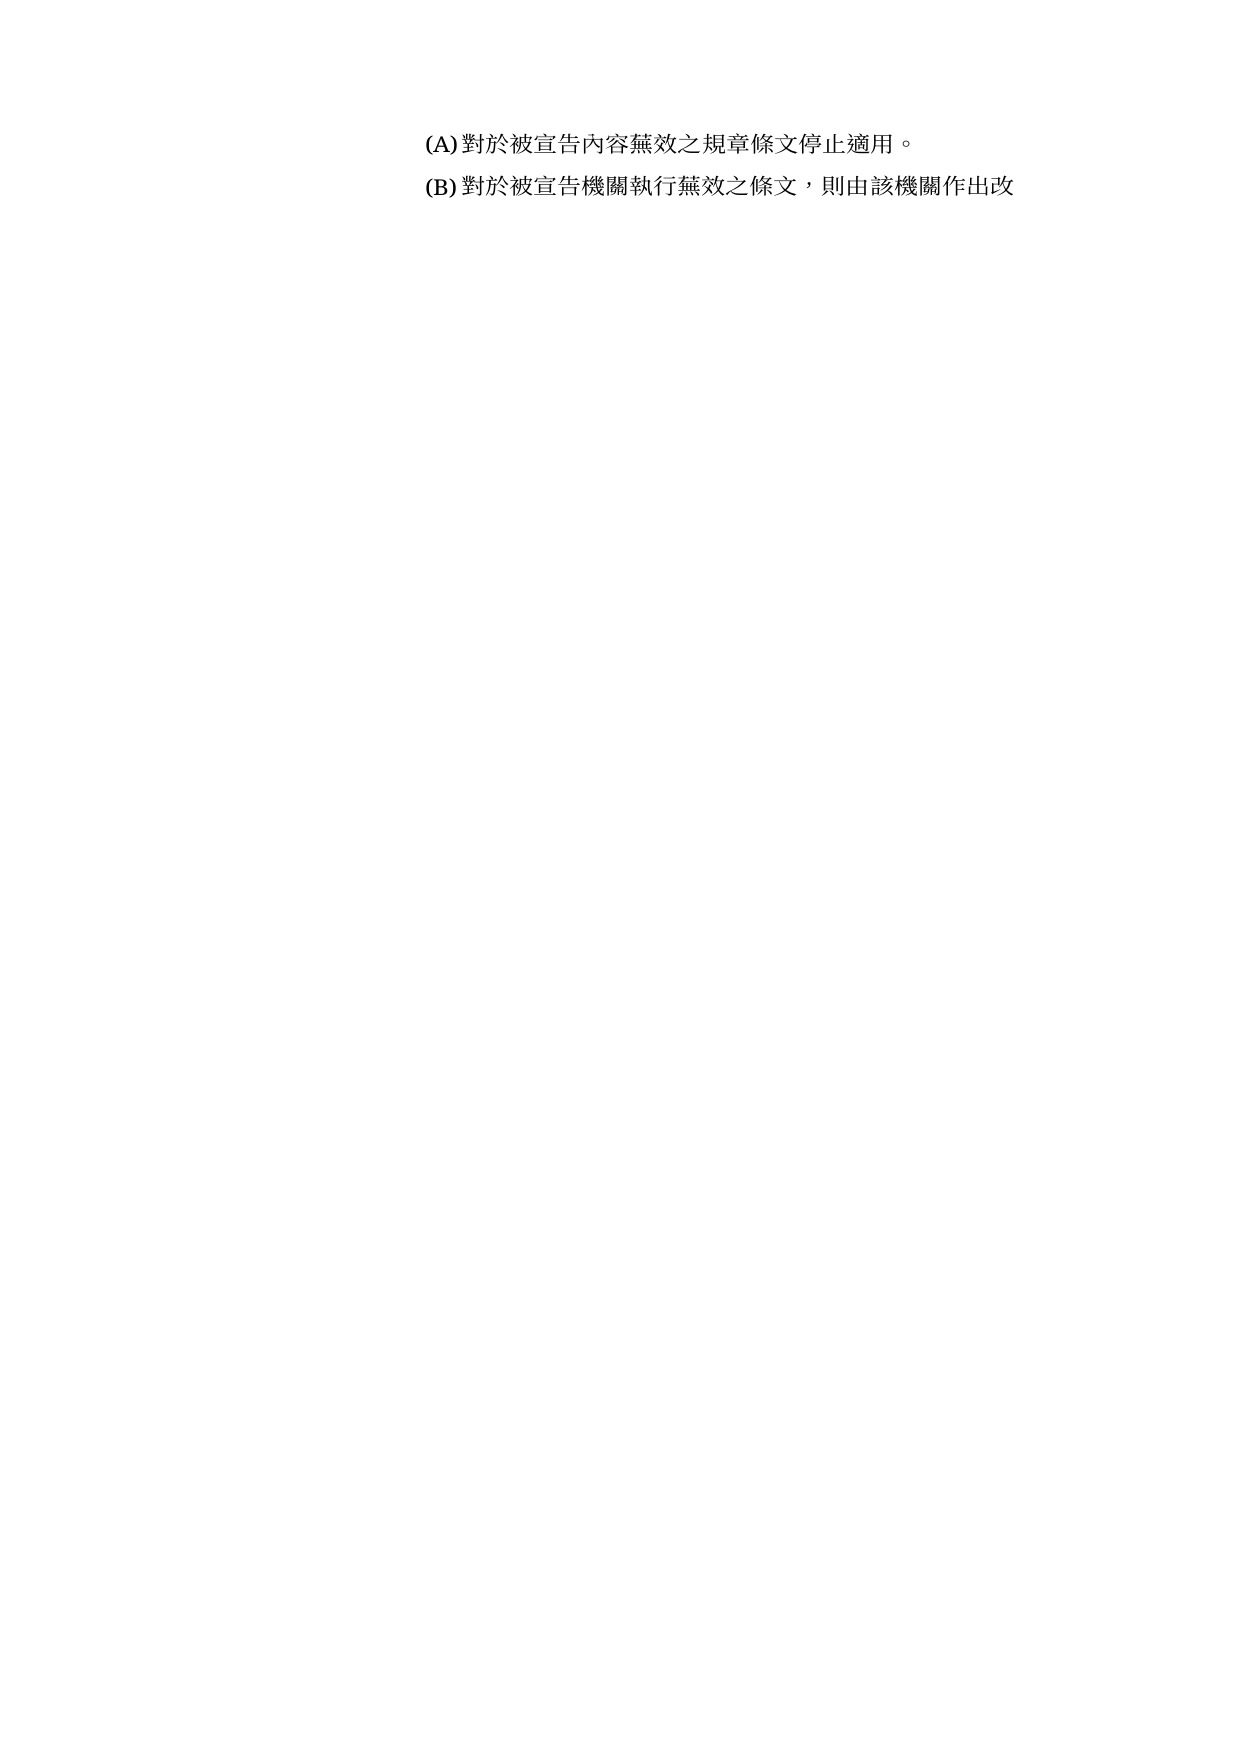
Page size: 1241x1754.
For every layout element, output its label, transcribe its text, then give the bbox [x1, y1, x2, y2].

list 對於被宣告內容蕪效之規章條文停止適用。 [425, 127, 1223, 161]
list 對於被宣告機關執行蕪效之條文，則由該機關作出改 [425, 169, 1223, 204]
